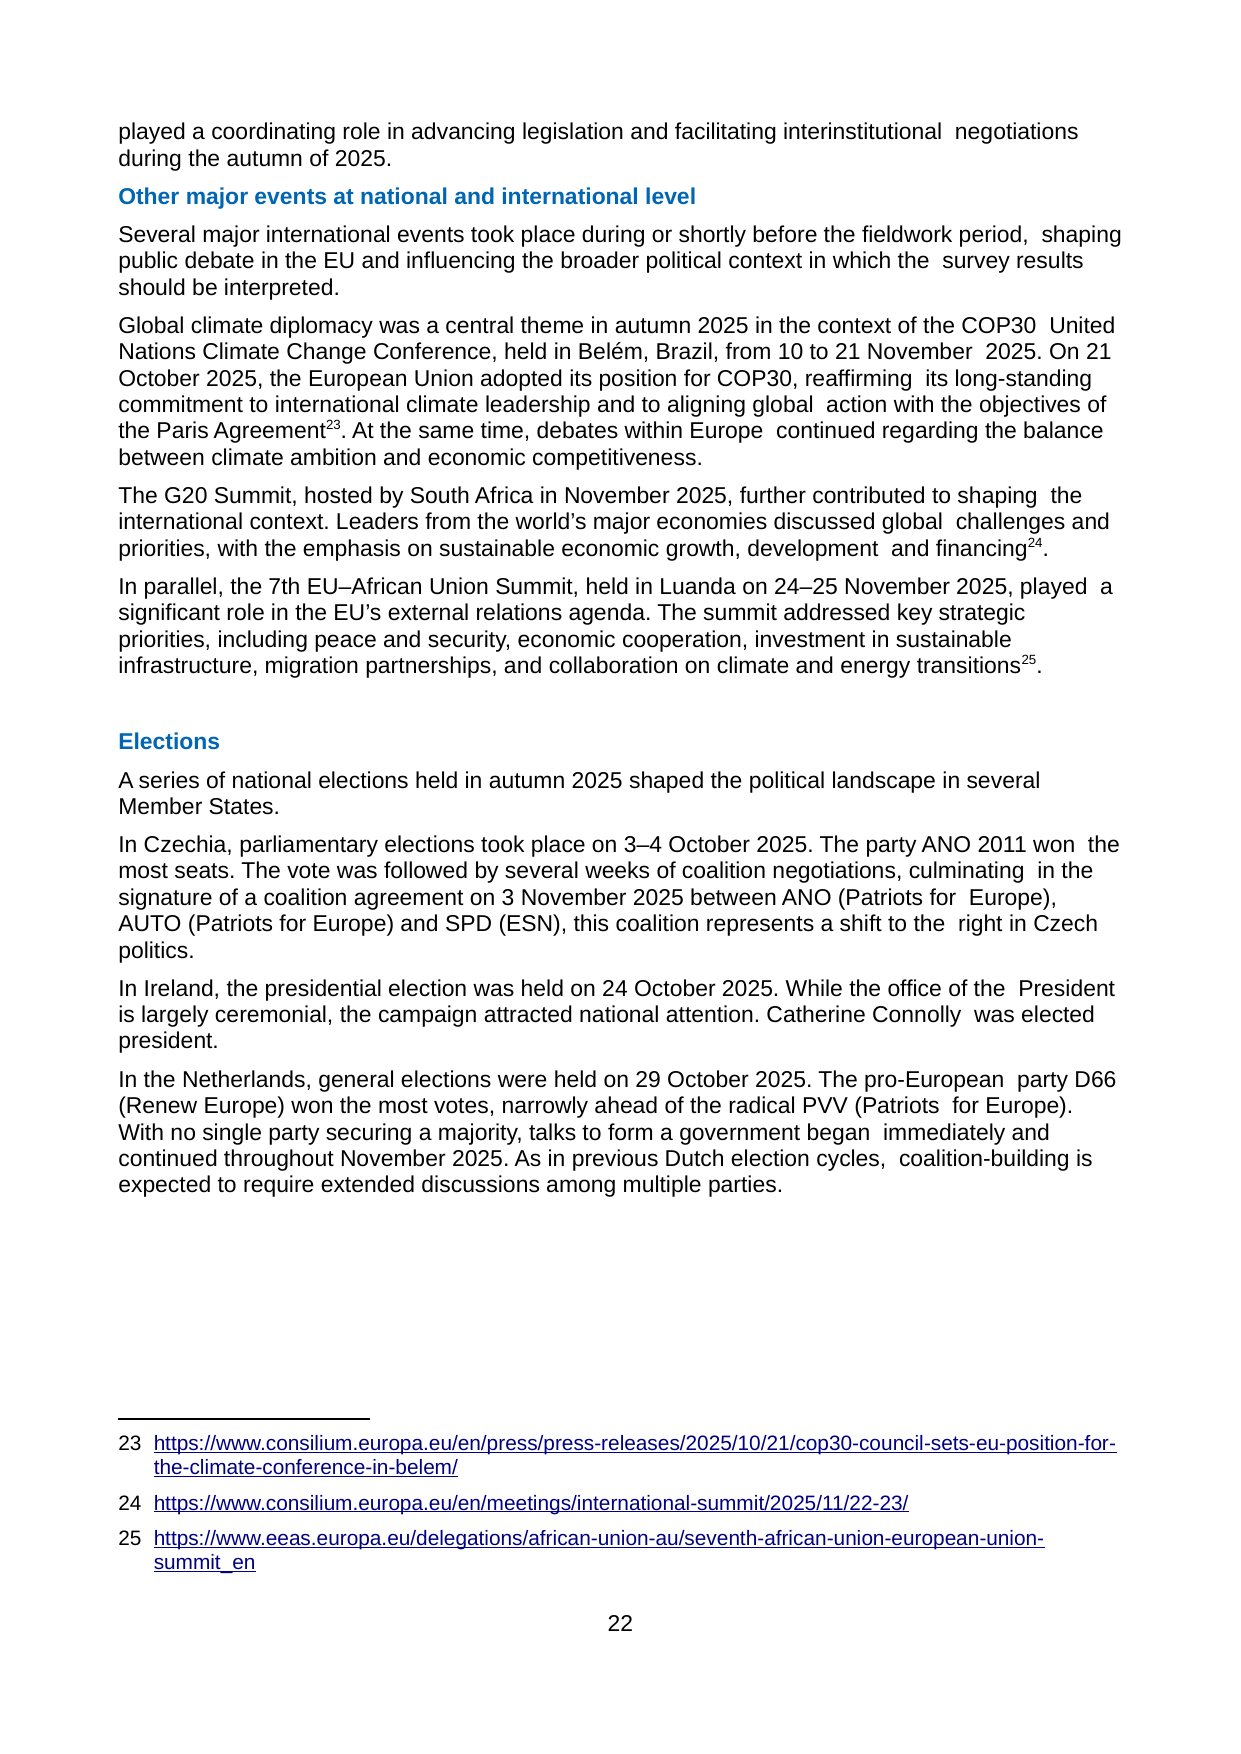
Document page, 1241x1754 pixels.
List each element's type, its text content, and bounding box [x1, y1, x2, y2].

text In Czechia, parliamentary elections took place on 3–4 October 2025. The party ANO 2011 won the most seats. The vote was followed by several weeks of coalition negotiations, culminating in the signature of a coalition agreement on 3 November 2025 between ANO (Patriots for Europe), AUTO (Patriots for Europe) and SPD (ESN), this coalition represents a shift to the right in Czech politics. [118, 831, 1122, 963]
text https://www.consilium.europa.eu/en/press/press-releases/2025/10/21/cop30-council-sets-eu-position-for-the-climate-conference-in-belem/ [118, 1431, 1122, 1478]
text https://www.consilium.europa.eu/en/meetings/international-summit/2025/11/22-23/ [118, 1490, 1122, 1514]
text Several major international events took place during or shortly before the fieldwork period, shaping public debate in the EU and influencing the broader political context in which the survey results should be interpreted. [118, 221, 1122, 300]
text https://www.eeas.europa.eu/delegations/african-union-au/seventh-african-union-european-union-summit_en [118, 1526, 1122, 1574]
text played a coordinating role in advancing legislation and facilitating interinstitutional negotiations during the autumn of 2025. [118, 118, 1122, 171]
text Other major events at national and international level [118, 183, 1122, 209]
text Global climate diplomacy was a central theme in autumn 2025 in the context of the COP30 United Nations Climate Change Conference, held in Belém, Brazil, from 10 to 21 November 2025. On 21 October 2025, the European Union adopted its position for COP30, reaffirming its long-standing commitment to international climate leadership and to aligning global action with the objectives of the Paris Agreement. At the same time, debates within Europe continued regarding the balance between climate ambition and economic competitiveness. [118, 312, 1122, 470]
text In parallel, the 7th EU–African Union Summit, held in Luanda on 24–25 November 2025, played a significant role in the EU’s external relations agenda. The summit addressed key strategic priorities, including peace and security, economic cooperation, investment in sustainable infrastructure, migration partnerships, and collaboration on climate and energy transitions. [118, 573, 1122, 678]
text A series of national elections held in autumn 2025 shaped the political landscape in several Member States. [118, 767, 1122, 819]
text The G20 Summit, hosted by South Africa in November 2025, further contributed to shaping the international context. Leaders from the world’s major economies discussed global challenges and priorities, with the emphasis on sustainable economic growth, development and financing. [118, 482, 1122, 561]
text In Ireland, the presidential election was held on 24 October 2025. While the office of the President is largely ceremonial, the campaign attracted national attention. Catherine Connolly was elected president. [118, 975, 1122, 1054]
text Elections [118, 728, 1122, 755]
text In the Netherlands, general elections were held on 29 October 2025. The pro-European party D66 (Renew Europe) won the most votes, narrowly ahead of the radical PVV (Patriots for Europe). With no single party securing a majority, talks to form a government began immediately and continued throughout November 2025. As in previous Dutch election cycles, coalition-building is expected to require extended discussions among multiple parties. [118, 1066, 1122, 1197]
